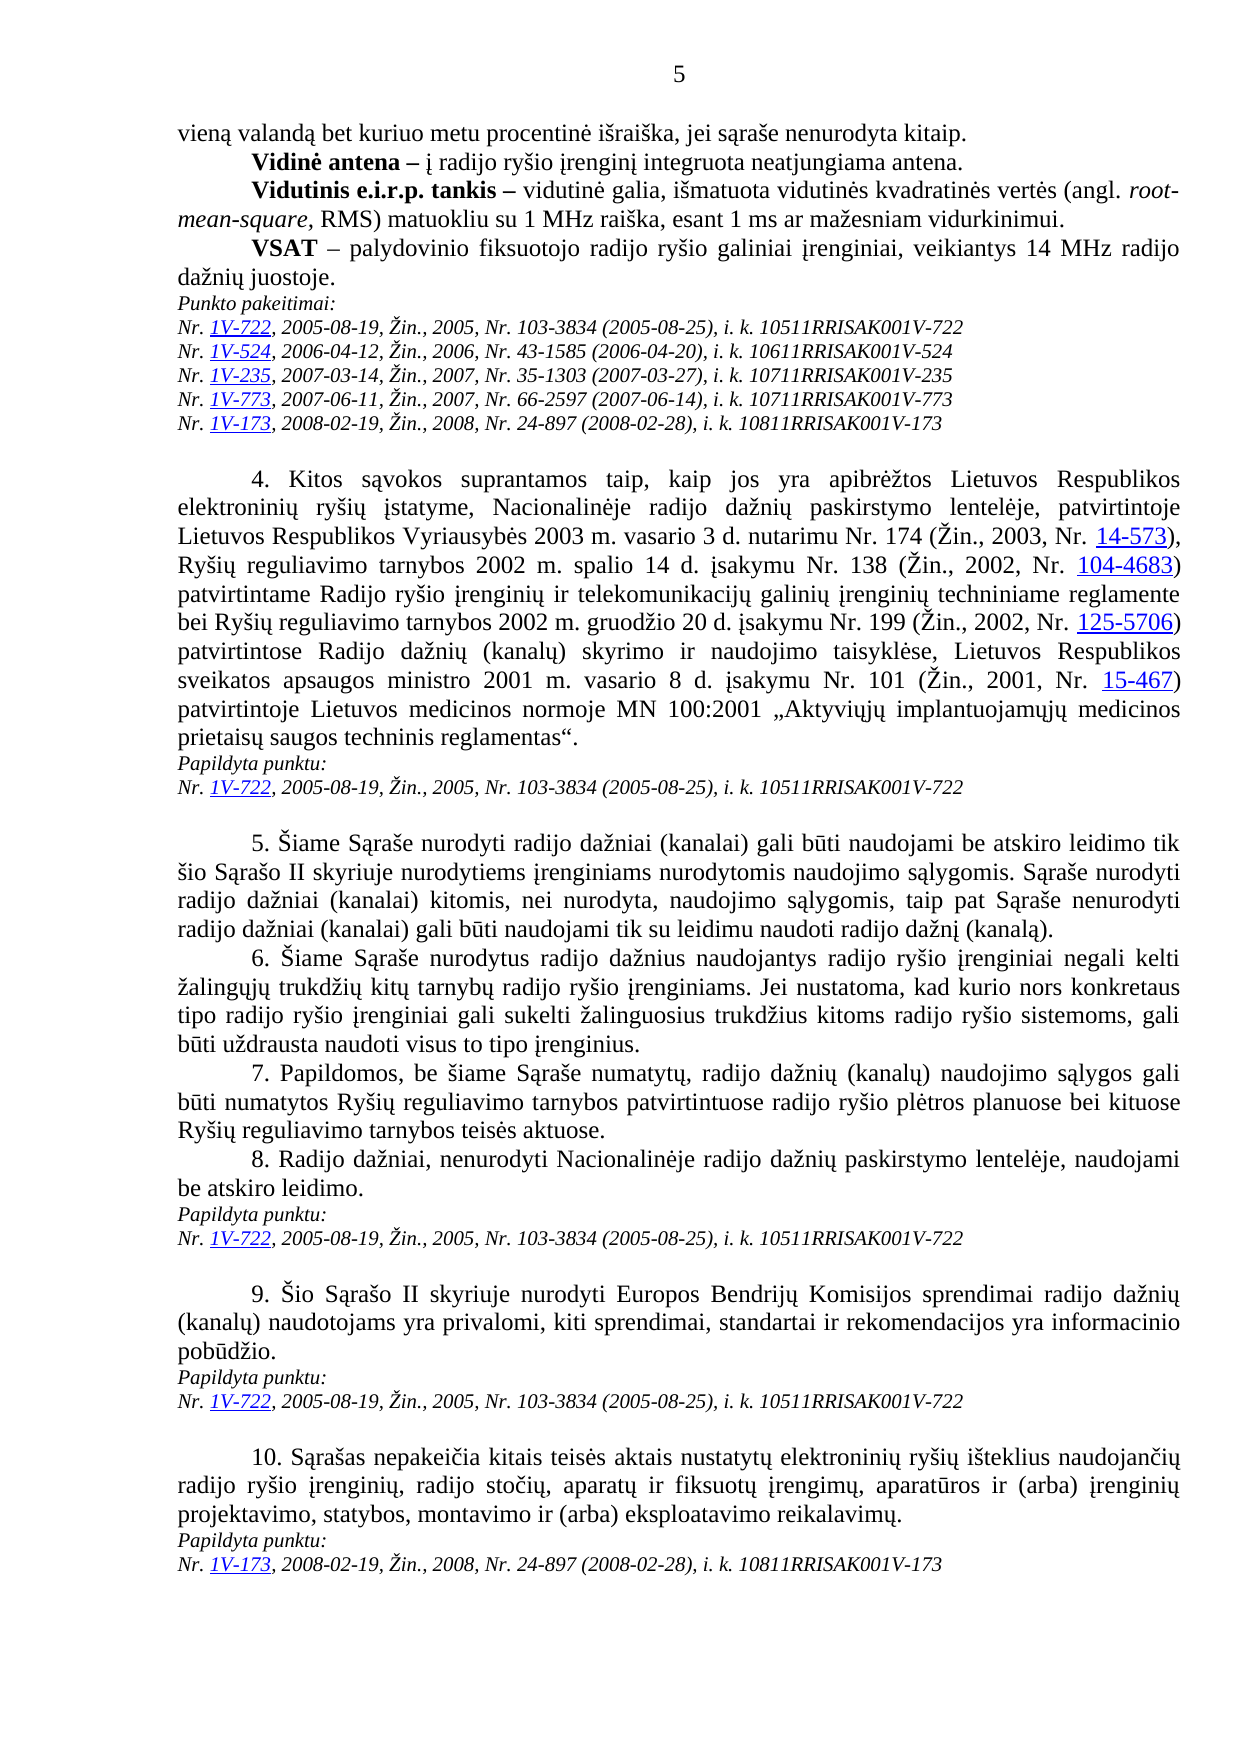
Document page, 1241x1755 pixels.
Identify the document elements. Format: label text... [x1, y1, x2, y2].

text 6. Šiame Sąraše nurodytus radijo dažnius naudojantys radijo ryšio įrenginiai negali kelti žalingųjų trukdžių kitų tarnybų radijo ryšio įrenginiams. Jei nustatoma, kad kurio nors konkretaus tipo radijo ryšio įrenginiai gali sukelti žalinguosius trukdžius kitoms radijo ryšio sistemoms, gali būti uždrausta naudoti visus to tipo įrenginius. [177, 943, 1181, 1058]
text Papildyta punktu: [177, 1528, 1181, 1552]
text Vidutinis e.i.r.p. tankis – vidutinė galia, išmatuota vidutinės kvadratinės vertės (angl. root-mean-square, RMS) matuokliu su 1 MHz raiška, esant 1 ms ar mažesniam vidurkinimui. [177, 176, 1181, 233]
text Nr. 1V-235, 2007-03-14, Žin., 2007, Nr. 35-1303 (2007-03-27), i. k. 10711RRISAK001V-235 [177, 363, 1181, 387]
text 5. Šiame Sąraše nurodyti radijo dažniai (kanalai) gali būti naudojami be atskiro leidimo tik šio Sąrašo II skyriuje nurodytiems įrenginiams nurodytomis naudojimo sąlygomis. Sąraše nurodyti radijo dažniai (kanalai) kitomis, nei nurodyta, naudojimo sąlygomis, taip pat Sąraše nenurodyti radijo dažniai (kanalai) gali būti naudojami tik su leidimu naudoti radijo dažnį (kanalą). [177, 828, 1181, 943]
text Nr. 1V-722, 2005-08-19, Žin., 2005, Nr. 103-3834 (2005-08-25), i. k. 10511RRISAK001V-722 [177, 1389, 1181, 1413]
text Nr. 1V-524, 2006-04-12, Žin., 2006, Nr. 43-1585 (2006-04-20), i. k. 10611RRISAK001V-524 [177, 339, 1181, 363]
text Punkto pakeitimai: [177, 291, 1181, 315]
text VSAT – palydovinio fiksuotojo radijo ryšio galiniai įrenginiai, veikiantys 14 MHz radijo dažnių juostoje. [177, 233, 1181, 291]
text Nr. 1V-773, 2007-06-11, Žin., 2007, Nr. 66-2597 (2007-06-14), i. k. 10711RRISAK001V-773 [177, 387, 1181, 411]
text Papildyta punktu: [177, 1202, 1181, 1226]
text Nr. 1V-722, 2005-08-19, Žin., 2005, Nr. 103-3834 (2005-08-25), i. k. 10511RRISAK001V-722 [177, 315, 1181, 339]
text 9. Šio Sąrašo II skyriuje nurodyti Europos Bendrijų Komisijos sprendimai radijo dažnių (kanalų) naudotojams yra privalomi, kiti sprendimai, standartai ir rekomendacijos yra informacinio pobūdžio. [177, 1279, 1181, 1365]
text Papildyta punktu: [177, 751, 1181, 775]
text Nr. 1V-173, 2008-02-19, Žin., 2008, Nr. 24-897 (2008-02-28), i. k. 10811RRISAK001V-173 [177, 1552, 1181, 1576]
text 4. Kitos sąvokos suprantamos taip, kaip jos yra apibrėžtos Lietuvos Respublikos elektroninių ryšių įstatyme, Nacionalinėje radijo dažnių paskirstymo lentelėje, patvirtintoje Lietuvos Respublikos Vyriausybės 2003 m. vasario 3 d. nutarimu Nr. 174 (Žin., 2003, Nr. 14-573), Ryšių reguliavimo tarnybos 2002 m. spalio 14 d. įsakymu Nr. 138 (Žin., 2002, Nr. 104-4683) patvirtintame Radijo ryšio įrenginių ir telekomunikacijų galinių įrenginių techniniame reglamente bei Ryšių reguliavimo tarnybos 2002 m. gruodžio 20 d. įsakymu Nr. 199 (Žin., 2002, Nr. 125-5706) patvirtintose Radijo dažnių (kanalų) skyrimo ir naudojimo taisyklėse, Lietuvos Respublikos sveikatos apsaugos ministro 2001 m. vasario 8 d. įsakymu Nr. 101 (Žin., 2001, Nr. 15-467) patvirtintoje Lietuvos medicinos normoje MN 100:2001 „Aktyviųjų implantuojamųjų medicinos prietaisų saugos techninis reglamentas“. [177, 464, 1181, 751]
text vieną valandą bet kuriuo metu procentinė išraiška, jei sąraše nenurodyta kitaip. [177, 118, 1181, 147]
text Nr. 1V-173, 2008-02-19, Žin., 2008, Nr. 24-897 (2008-02-28), i. k. 10811RRISAK001V-173 [177, 411, 1181, 435]
text 10. Sąrašas nepakeičia kitais teisės aktais nustatytų elektroninių ryšių išteklius naudojančių radijo ryšio įrenginių, radijo stočių, aparatų ir fiksuotų įrengimų, aparatūros ir (arba) įrenginių projektavimo, statybos, montavimo ir (arba) eksploatavimo reikalavimų. [177, 1442, 1181, 1528]
text Vidinė antena – į radijo ryšio įrenginį integruota neatjungiama antena. [177, 147, 1181, 176]
text 8. Radijo dažniai, nenurodyti Nacionalinėje radijo dažnių paskirstymo lentelėje, naudojami be atskiro leidimo. [177, 1144, 1181, 1202]
text 7. Papildomos, be šiame Sąraše numatytų, radijo dažnių (kanalų) naudojimo sąlygos gali būti numatytos Ryšių reguliavimo tarnybos patvirtintuose radijo ryšio plėtros planuose bei kituose Ryšių reguliavimo tarnybos teisės aktuose. [177, 1058, 1181, 1144]
text Papildyta punktu: [177, 1365, 1181, 1389]
text Nr. 1V-722, 2005-08-19, Žin., 2005, Nr. 103-3834 (2005-08-25), i. k. 10511RRISAK001V-722 [177, 775, 1181, 799]
text Nr. 1V-722, 2005-08-19, Žin., 2005, Nr. 103-3834 (2005-08-25), i. k. 10511RRISAK001V-722 [177, 1226, 1181, 1250]
